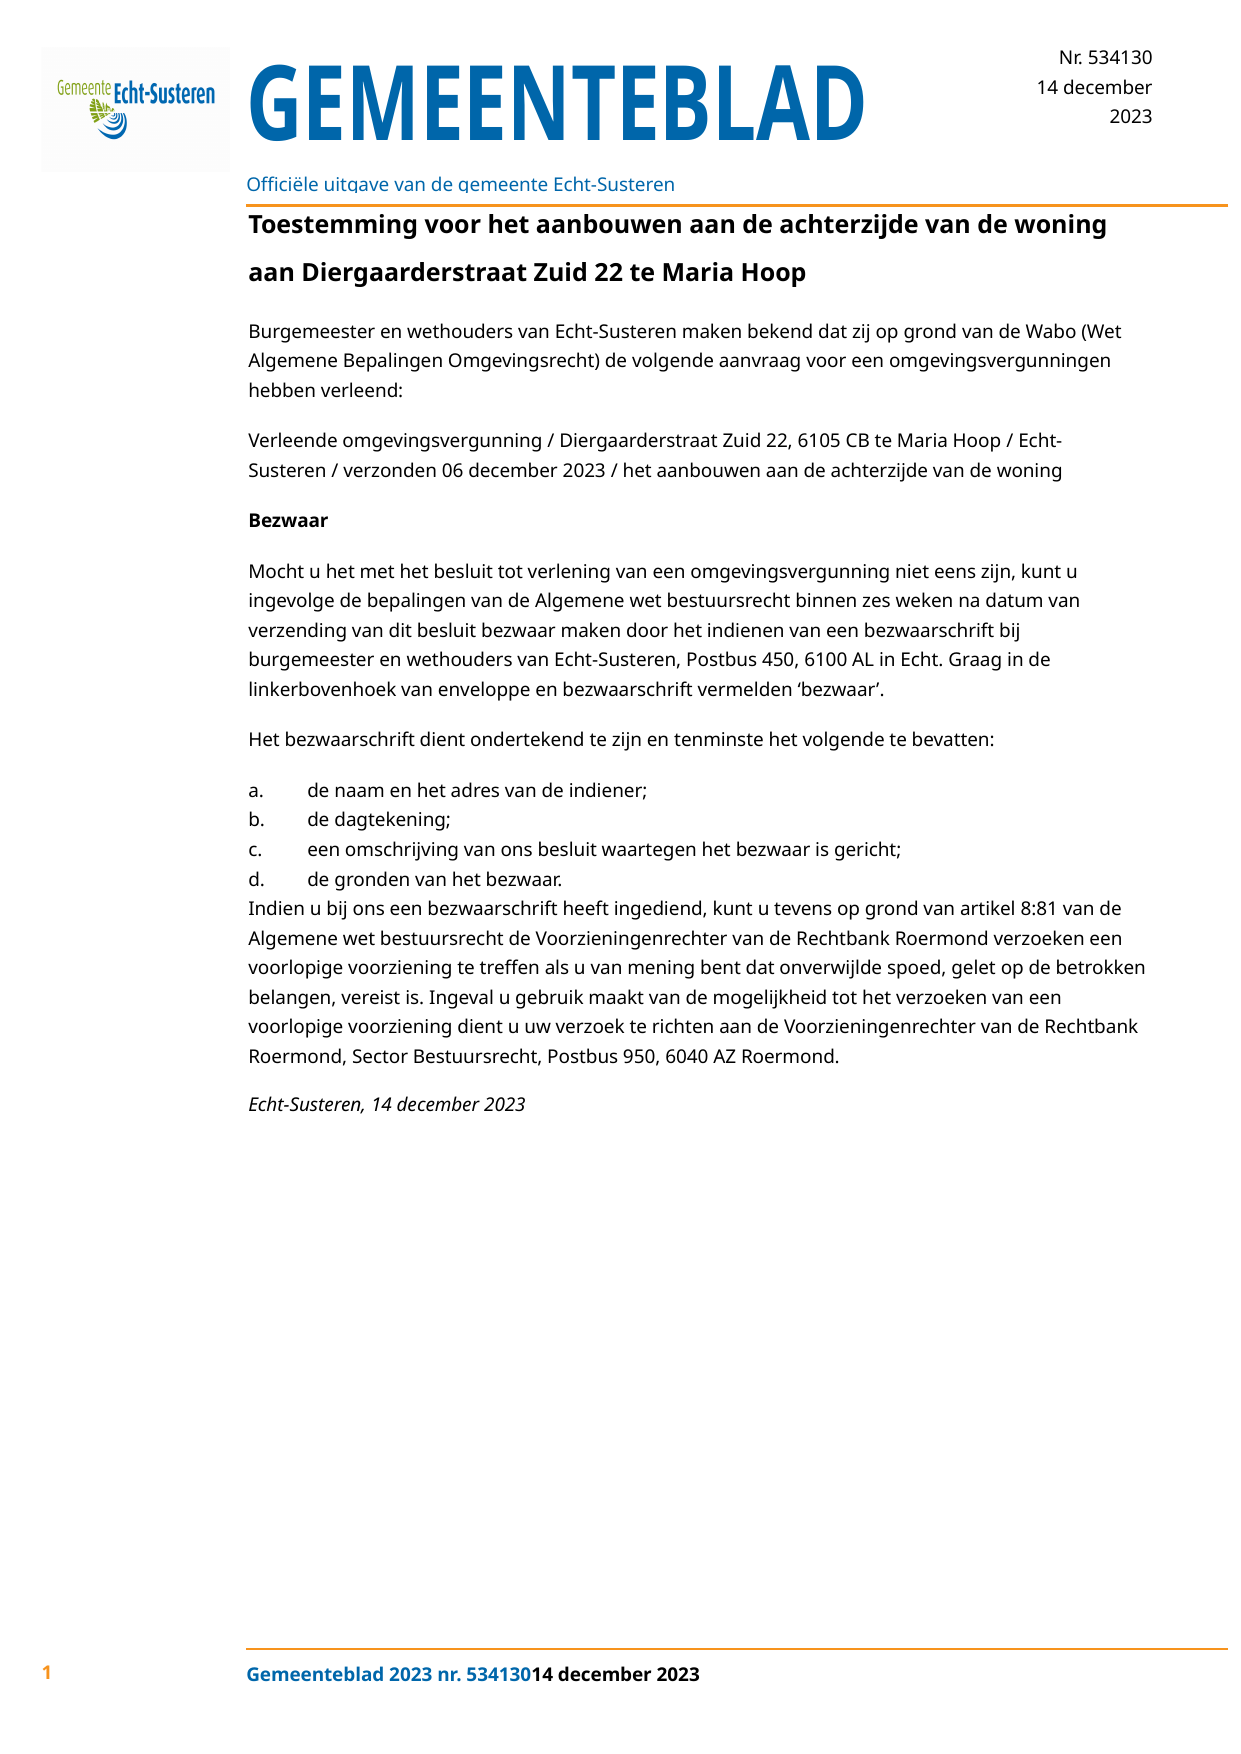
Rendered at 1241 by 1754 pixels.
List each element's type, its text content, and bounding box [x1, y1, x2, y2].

text Mocht u het met het besluit tot verlening van een omgevingsvergunning niet eens zijn, kunt u ingevolge de bepalingen van de Algemene wet bestuursrecht binnen zes weken na datum van verzending van dit besluit bezwaar maken door het indienen van een bezwaarschrift bij burgemeester en wethouders van Echt-Susteren, Postbus 450, 6100 AL in Echt. Graag in de linkerbovenhoek van enveloppe en bezwaarschrift vermelden ‘bezwaar’. [248, 558, 1152, 702]
text Bezwaar [248, 507, 1152, 533]
text Het bezwaarschrift dient ondertekend te zijn en tenminste het volgende te bevatten: [248, 727, 1152, 752]
list de gronden van het bezwaar. [248, 866, 1152, 892]
list een omschrijving van ons besluit waartegen het bezwaar is gericht; [248, 836, 1152, 862]
text Verleende omgevingsvergunning / Diergaarderstraat Zuid 22, 6105 CB te Maria Hoop / Echt-Susteren / verzonden 06 december 2023 / het aanbouwen aan de achterzijde van de woning [248, 427, 1152, 483]
picture [41, 47, 231, 172]
text Echt-Susteren, 14 december 2023 [248, 1091, 1152, 1117]
text Indien u bij ons een bezwaarschrift heeft ingediend, kunt u tevens op grond van artikel 8:81 van de Algemene wet bestuursrecht de Voorzieningenrechter van de Rechtbank Roermond verzoeken een voorlopige voorziening te treffen als u van mening bent dat onverwijlde spoed, gelet op de betrokken belangen, vereist is. Ingeval u gebruik maakt van de mogelijkheid tot het verzoeken van een voorlopige voorziening dient u uw verzoek te richten aan de Voorzieningenrechter van de Rechtbank Roermond, Sector Bestuursrecht, Postbus 950, 6040 AZ Roermond. [248, 895, 1152, 1069]
text Toestemming voor het aanbouwen aan de achterzijde van de woning aan Diergaarderstraat Zuid 22 te Maria Hoop [248, 207, 1152, 288]
list de dagtekening; [248, 807, 1152, 832]
text Burgemeester en wethouders van Echt-Susteren maken bekend dat zij op grond van de Wabo (Wet Algemene Bepalingen Omgevingsrecht) de volgende aanvraag voor een omgevingsvergunningen hebben verleend: [248, 318, 1152, 403]
list de naam en het adres van de indiener; [248, 777, 1152, 803]
